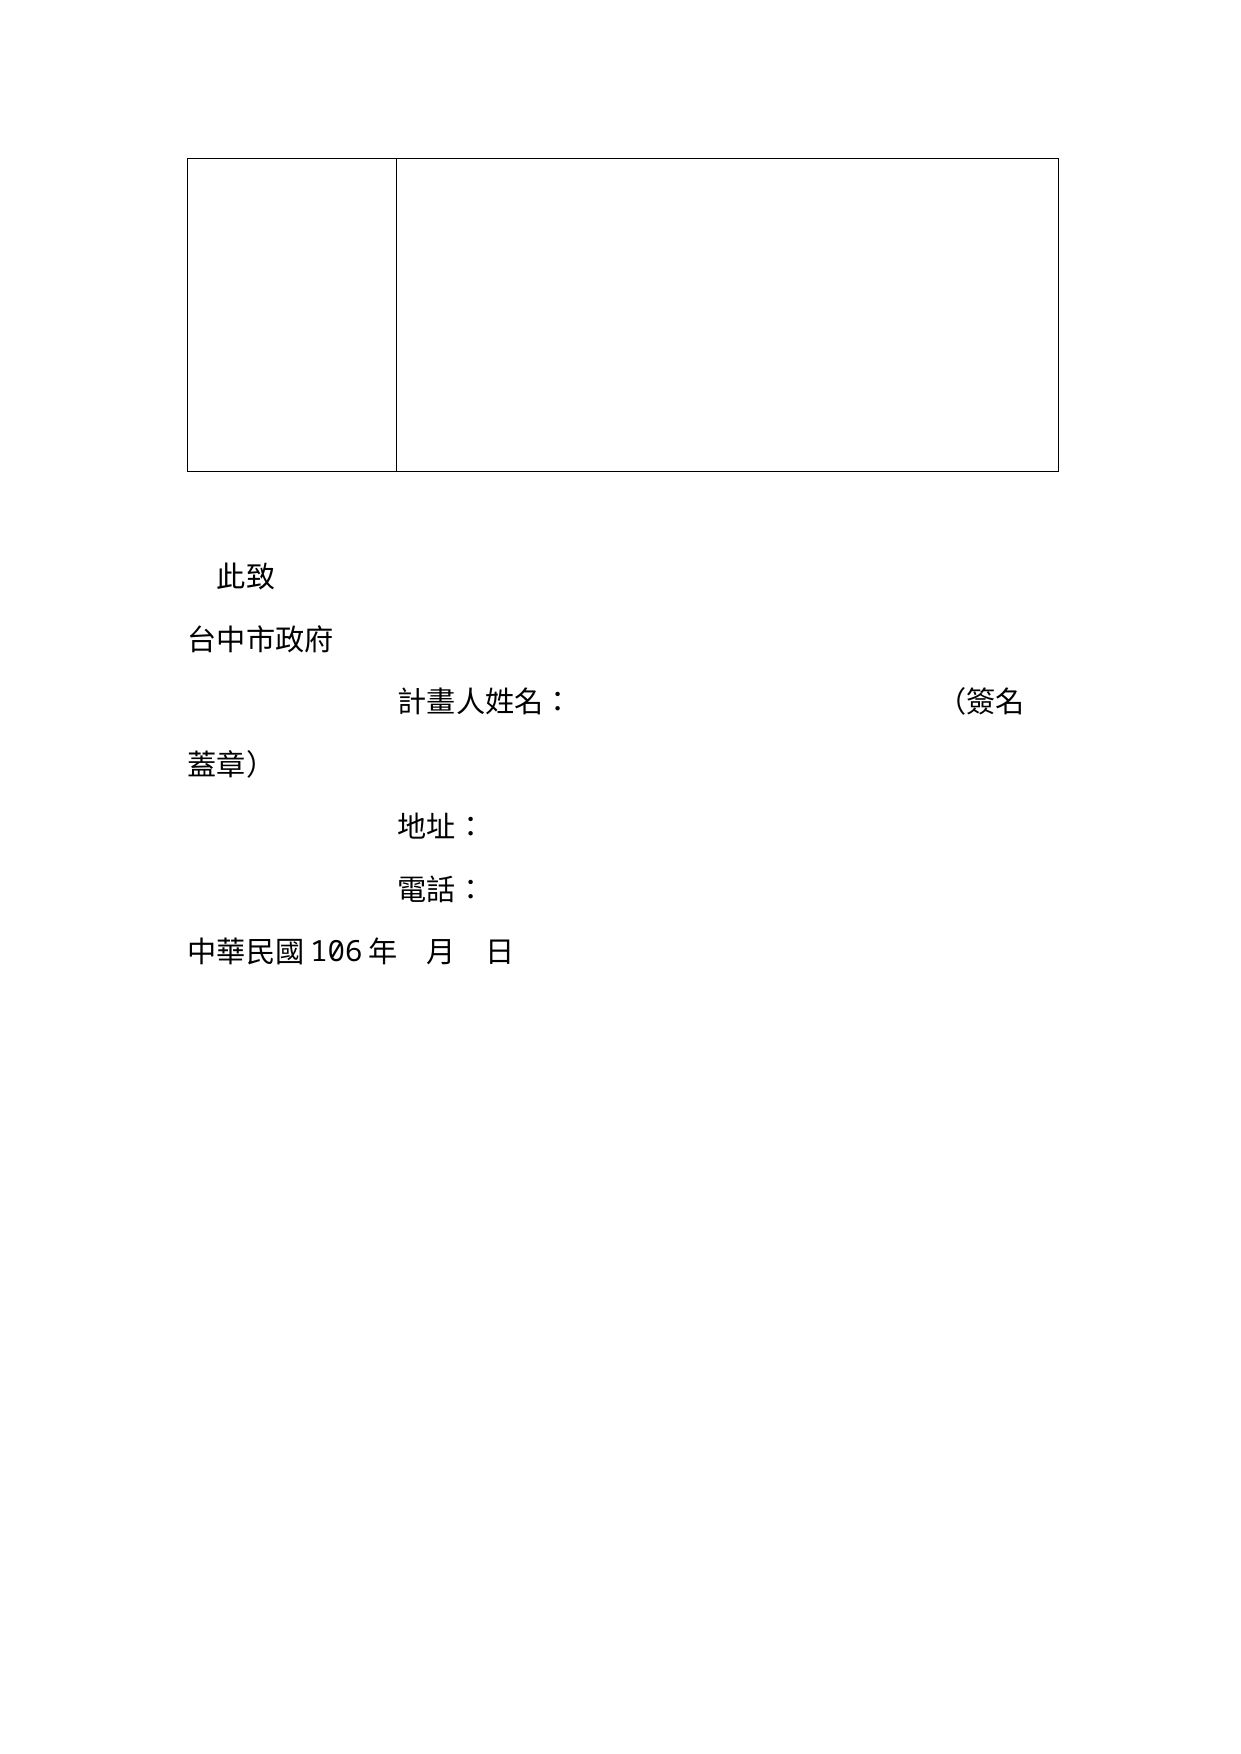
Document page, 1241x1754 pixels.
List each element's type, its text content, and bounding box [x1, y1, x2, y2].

text 地址： [187, 783, 1053, 846]
text 台中市政府 [187, 596, 1053, 658]
text 中華民國106年 月 日 [187, 908, 1053, 971]
text 此致 [187, 533, 1053, 596]
text 電話： [187, 846, 1053, 908]
table_cell [397, 159, 1058, 471]
table_cell [188, 159, 396, 471]
text 計畫人姓名： （簽名蓋章） [187, 658, 1053, 783]
